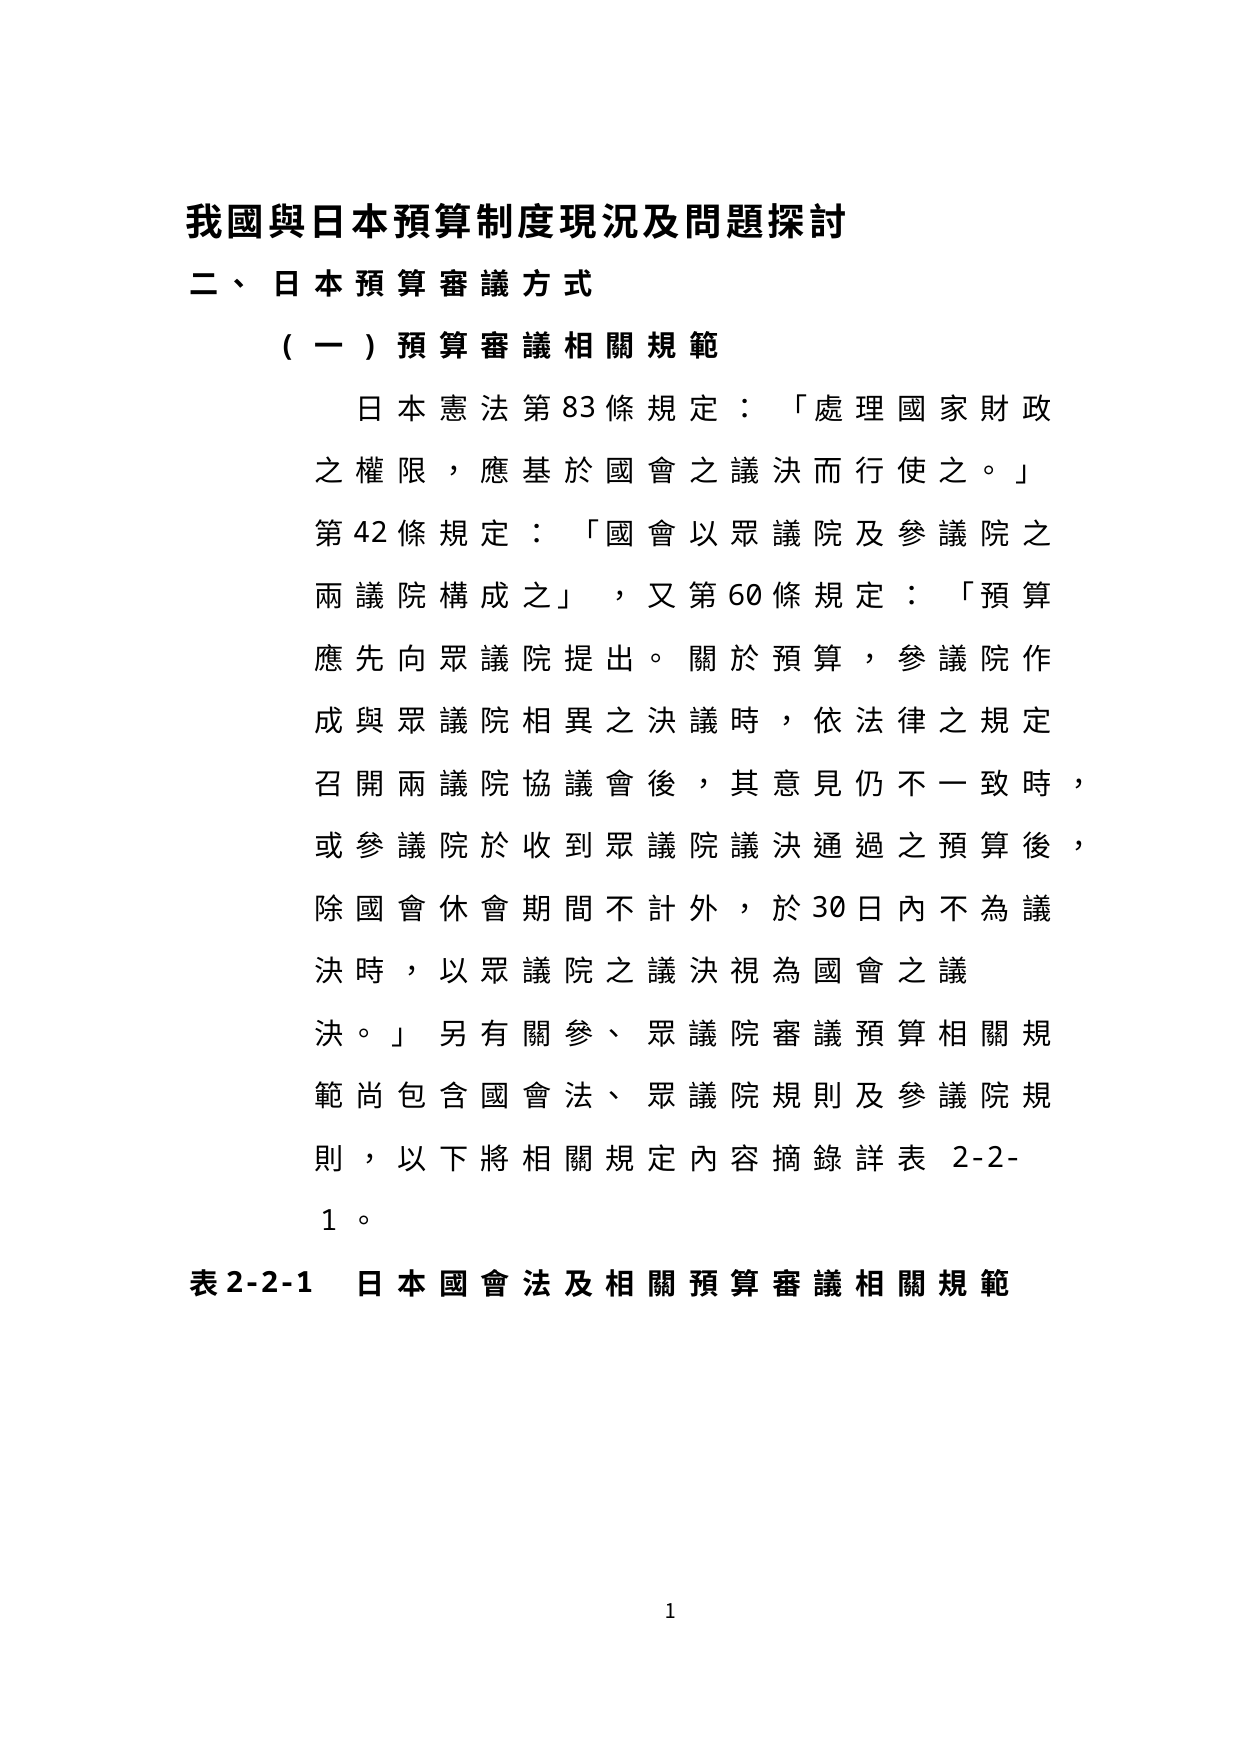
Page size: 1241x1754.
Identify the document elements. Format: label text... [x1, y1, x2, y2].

text 我國與日本預算制度現況及問題探討 [183, 177, 1058, 240]
text 二、日本預算審議方式 [183, 240, 1058, 302]
text 日本憲法第83條規定：「處理國家財政之權限，應基於國會之議決而行使之。」第42條規定：「國會以眾議院及參議院之兩議院構成之」，又第60條規定：「預算應先向眾議院提出。關於預算，參議院作成與眾議院相異之決議時，依法律之規定召開兩議院協議會後，其意見仍不一致時，或參議院於收到眾議院議決通過之預算後，除國會休會期間不計外，於30日內不為議決時，以眾議院之議決視為國會之議決。」另有關參、眾議院審議預算相關規範尚包含國會法、眾議院規則及參議院規則，以下將相關規定內容摘錄詳表2-2-1。 [271, 365, 1058, 1240]
text (一)預算審議相關規範 [242, 302, 1058, 365]
text 表2-2-1 日本國會法及相關預算審議相關規範 [183, 1240, 1102, 1302]
